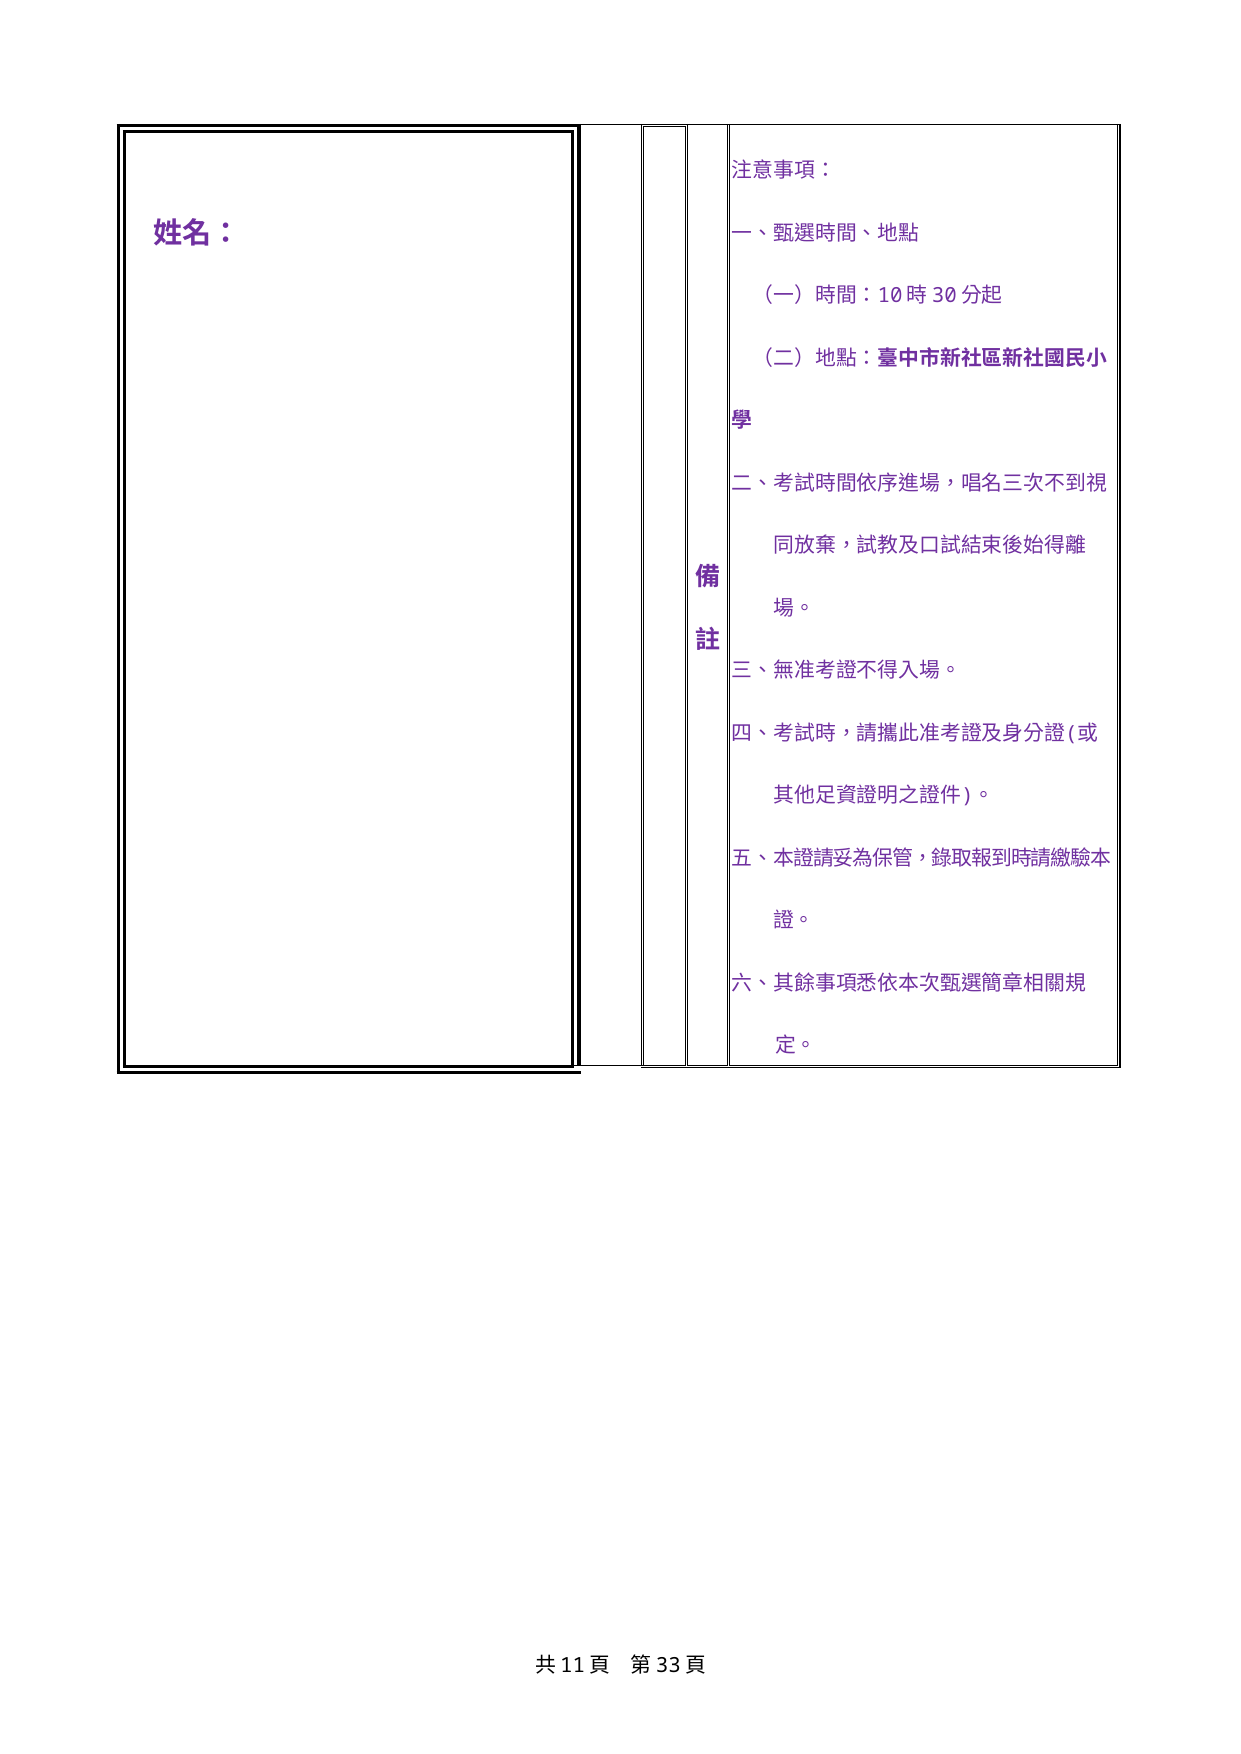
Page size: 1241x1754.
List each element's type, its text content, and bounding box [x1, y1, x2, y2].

table_cell 注意事項： 一、甄選時間、地點 （一）時間：10時30分起 （二）地點：臺中市新社區新社國民小學 二、考試時間依序進場，唱名三次不到視同放棄，試教及口試結束後始得離場。 三、無准考證不得入場。 四、考試時，請攜此准考證及身分證(或其他足資證明之證件)。 五、本證請妥為保管，錄取報到時請繳驗本證。 六、其餘事項悉依本次甄選簡章相關規定。 [730, 125, 1117, 1064]
table_header [581, 125, 641, 1064]
table_cell 姓名： [121, 127, 576, 1064]
table_header [644, 127, 685, 1064]
table_cell 備 註 [688, 125, 727, 1064]
